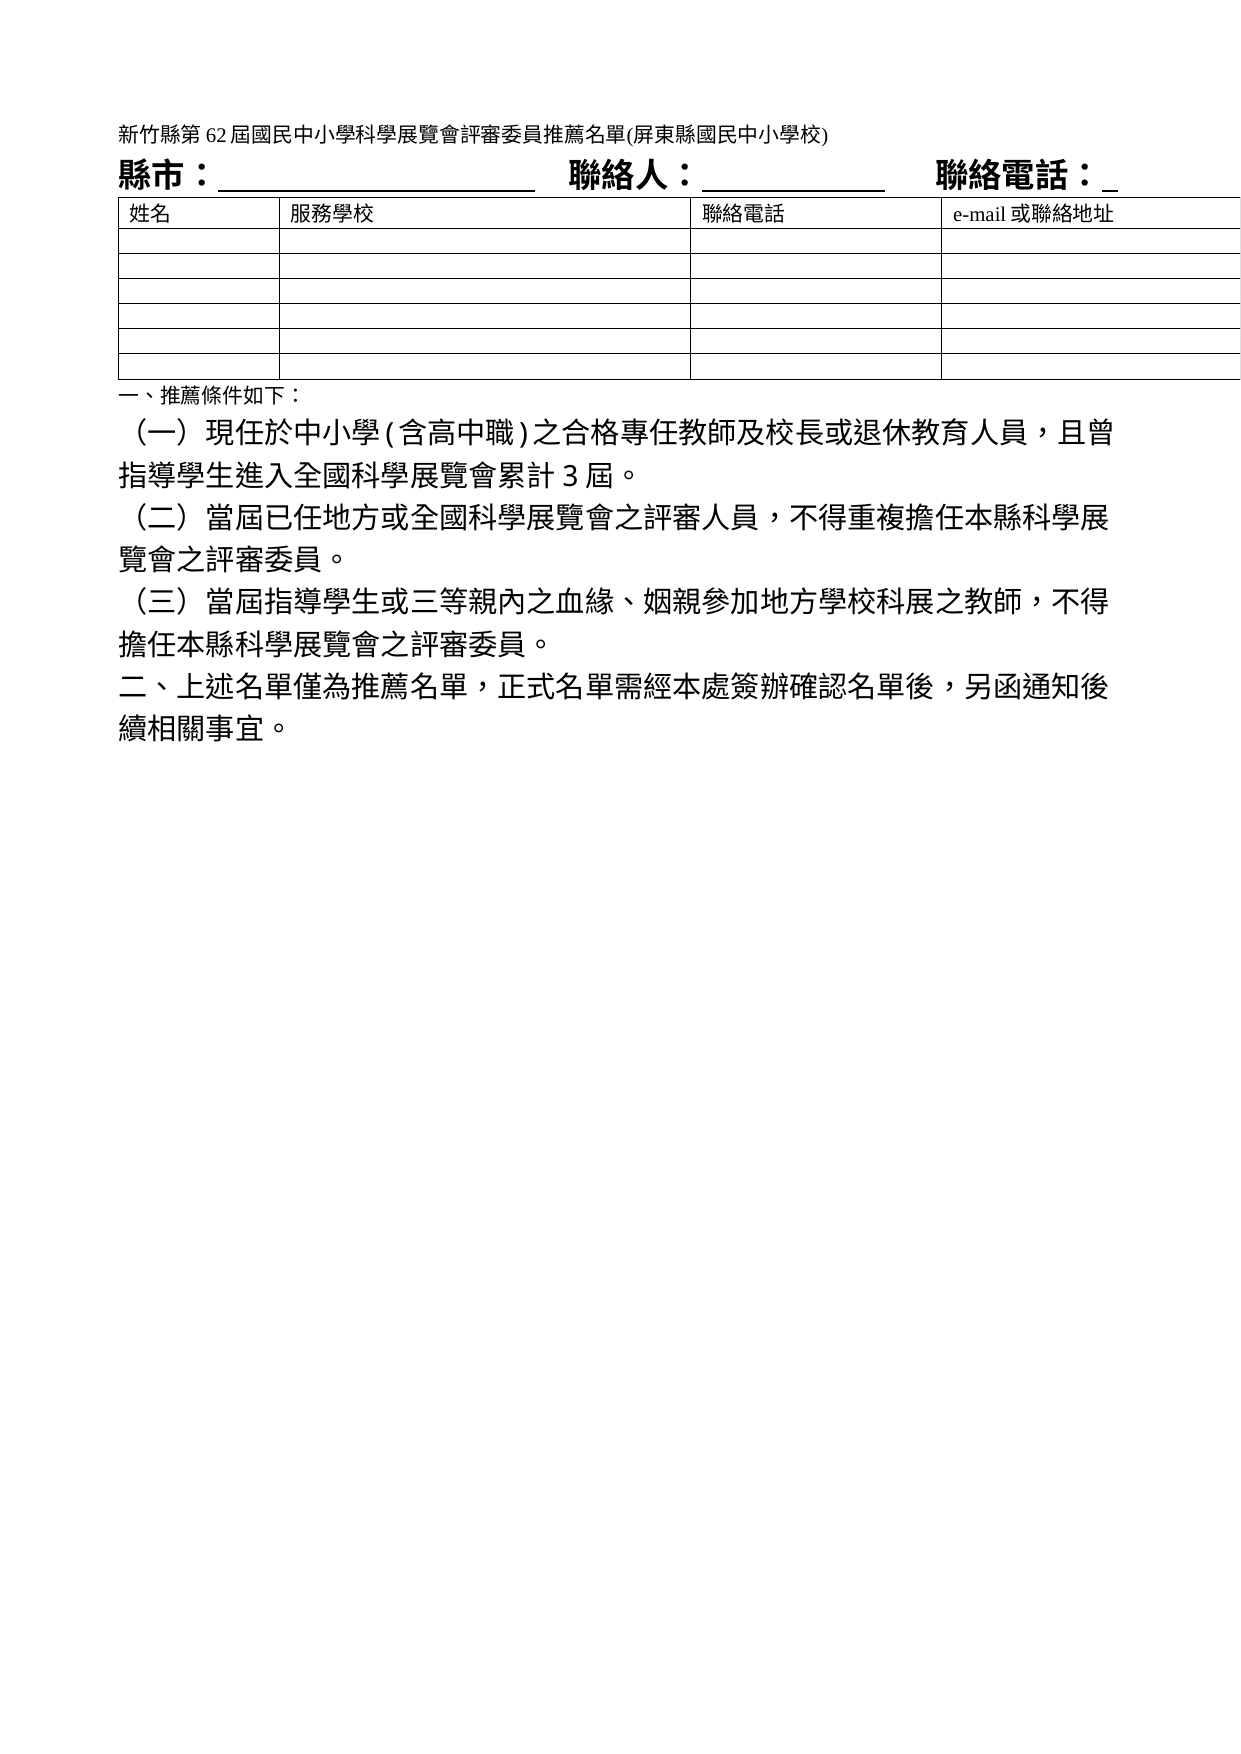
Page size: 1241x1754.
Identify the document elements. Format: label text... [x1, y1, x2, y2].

table_cell [119, 279, 279, 303]
table_cell [280, 354, 690, 378]
text 一、推薦條件如下： [118, 380, 1122, 410]
table_header 聯絡電話 [691, 198, 941, 228]
table_cell [691, 229, 941, 253]
table_cell [942, 254, 1240, 278]
table_cell [280, 304, 690, 328]
table_header e-mail或聯絡地址 [942, 198, 1240, 228]
table_cell [942, 329, 1240, 353]
table_cell [942, 279, 1240, 303]
table_cell [691, 279, 941, 303]
table_cell [119, 354, 279, 378]
table_cell [942, 304, 1240, 328]
table_header 姓名 [119, 198, 279, 228]
table_cell [691, 254, 941, 278]
table_cell [280, 279, 690, 303]
table_cell [119, 229, 279, 253]
table_cell [691, 329, 941, 353]
table_cell [942, 354, 1240, 378]
text 新竹縣第62屆國民中小學科學展覽會評審委員推薦名單(屏東縣國民中小學校) [118, 118, 1122, 148]
table_cell [119, 304, 279, 328]
table_cell [119, 254, 279, 278]
text 縣市： 聯絡人： 聯絡電話： [118, 148, 1122, 197]
table_cell [691, 304, 941, 328]
table_header 服務學校 [280, 198, 690, 228]
table_cell [942, 229, 1240, 253]
table_cell [280, 229, 690, 253]
text （三）當屆指導學生或三等親內之血緣、姻親參加地方學校科展之教師，不得擔任本縣科學展覽會之評審委員。 [118, 579, 1122, 664]
table_cell [280, 254, 690, 278]
table_cell [280, 329, 690, 353]
text （一）現任於中小學(含高中職)之合格專任教師及校長或退休教育人員，且曾指導學生進入全國科學展覽會累計3屆。 [118, 410, 1122, 494]
text 二、上述名單僅為推薦名單，正式名單需經本處簽辦確認名單後，另函通知後續相關事宜。 [118, 664, 1122, 748]
table_cell [691, 354, 941, 378]
table_cell [119, 329, 279, 353]
text （二）當屆已任地方或全國科學展覽會之評審人員，不得重複擔任本縣科學展覽會之評審委員。 [118, 494, 1122, 579]
